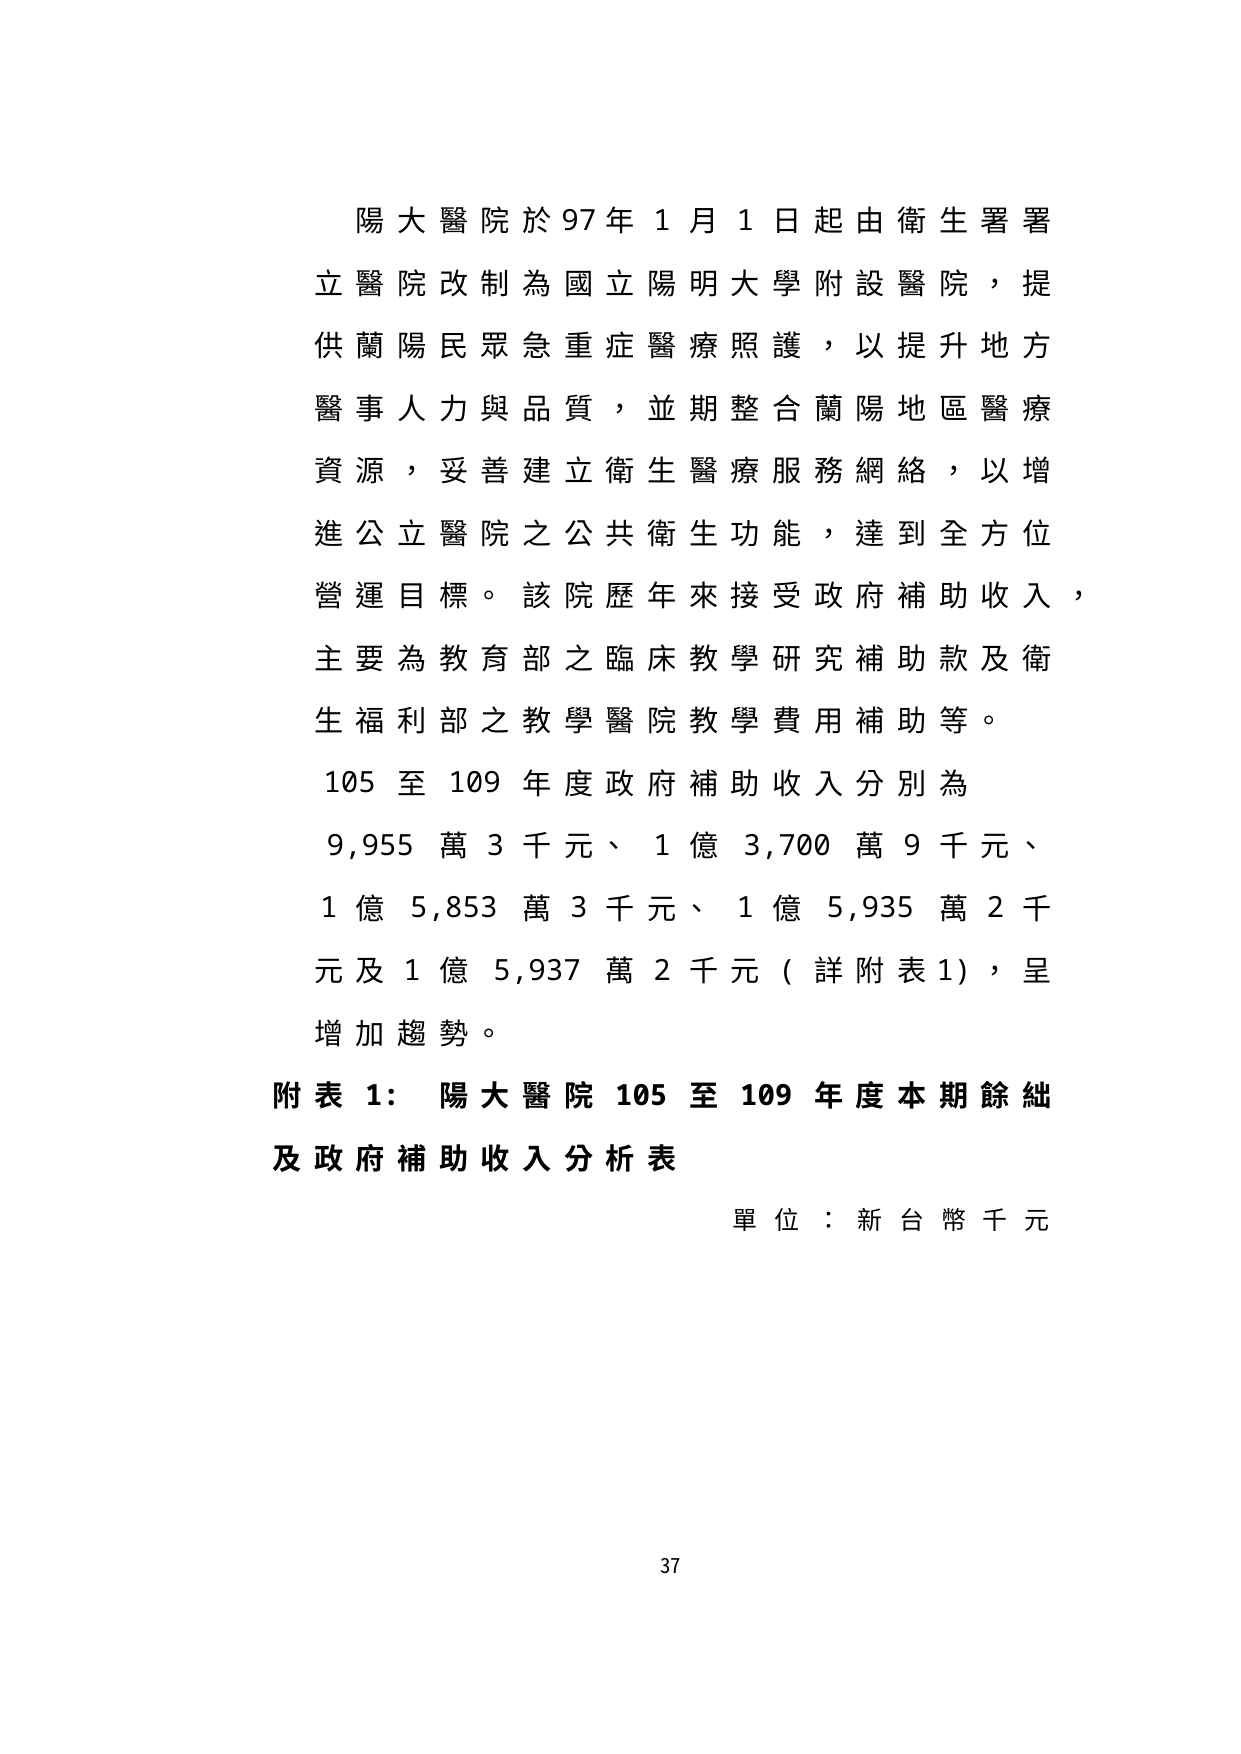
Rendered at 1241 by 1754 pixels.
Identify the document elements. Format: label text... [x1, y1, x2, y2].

text 陽大醫院於97年1月1日起由衛生署署立醫院改制為國立陽明大學附設醫院，提供蘭陽民眾急重症醫療照護，以提升地方醫事人力與品質，並期整合蘭陽地區醫療資源，妥善建立衛生醫療服務網絡，以增進公立醫院之公共衛生功能，達到全方位營運目標。該院歷年來接受政府補助收入，主要為教育部之臨床教學研究補助款及衛生福利部之教學醫院教學費用補助等。105至109年度政府補助收入分別為9,955萬3千元、1億3,700萬9千元、1億5,853萬3千元、1億5,935萬2千元及1億5,937萬2千元(詳附表1)，呈增加趨勢。 [271, 177, 1058, 1052]
text 單位：新台幣千元 [219, 1177, 1058, 1240]
text 附表1: 陽大醫院105至109年度本期餘絀及政府補助收入分析表 [227, 1052, 1058, 1177]
